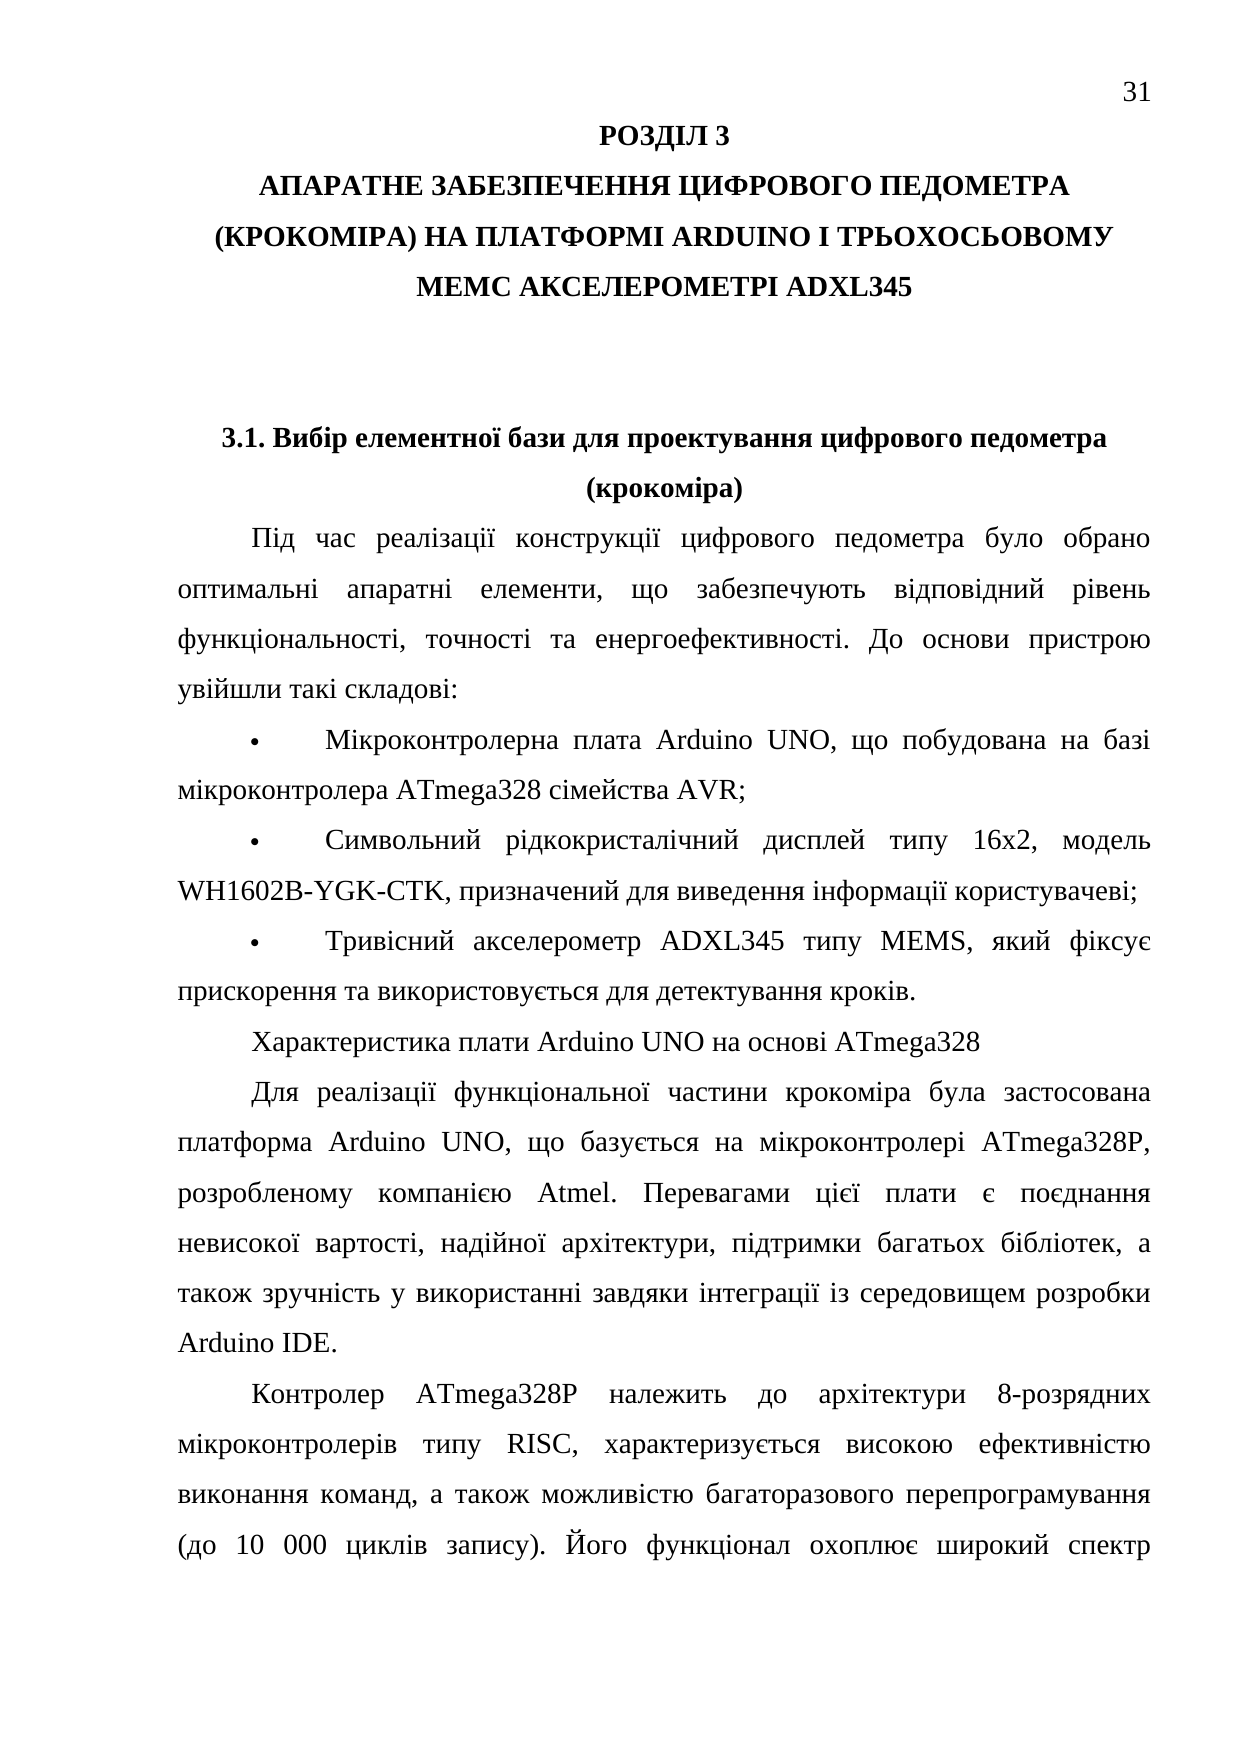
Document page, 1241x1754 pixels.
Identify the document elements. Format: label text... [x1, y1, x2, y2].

list Символьний рідкокристалічний дисплей типу 16x2, модель WH1602B-YGK-CTK, призначений для виведення інформації користувачеві; [177, 822, 1152, 906]
subtitle 3.1. Вибір елементної бази для проектування цифрового педометра (крокоміра) [177, 420, 1152, 504]
text Для реалізації функціональної частини крокоміра була застосована платформа Arduino UNO, що базується на мікроконтролері ATmega328P, розробленому компанією Atmel. Перевагами цієї плати є поєднання невисокої вартості, надійної архітектури, підтримки багатьох бібліотек, а також зручність у використанні завдяки інтеграції із середовищем розробки Arduino IDE. [177, 1074, 1152, 1359]
text Характеристика плати Arduino UNO на основі ATmega328 [177, 1024, 1152, 1057]
text Під час реалізації конструкції цифрового педометра було обрано оптимальні апаратні елементи, що забезпечують відповідний рівень функціональності, точності та енергоефективності. До основи пристрою увійшли такі складові: [177, 521, 1152, 705]
text Контролер ATmega328P належить до архітектури 8-розрядних мікроконтролерів типу RISC, характеризується високою ефективністю виконання команд, а також можливістю багаторазового перепрограмування (до 10 000 циклів запису). Його функціонал охоплює широкий спектр [177, 1376, 1152, 1560]
subtitle Апаратне забезпечення цифрового педометра (крокоміра) на платформі Arduino і трьохосьовому MEMC акселерометрі ADXL345 [177, 168, 1152, 303]
subtitle Розділ 3 [177, 118, 1152, 152]
list Мікроконтролерна плата Arduino UNO, що побудована на базі мікроконтролера ATmega328 сімейства AVR; [177, 722, 1152, 806]
list Тривісний акселерометр ADXL345 типу MEMS, який фіксує прискорення та використовується для детектування кроків. [177, 923, 1152, 1007]
